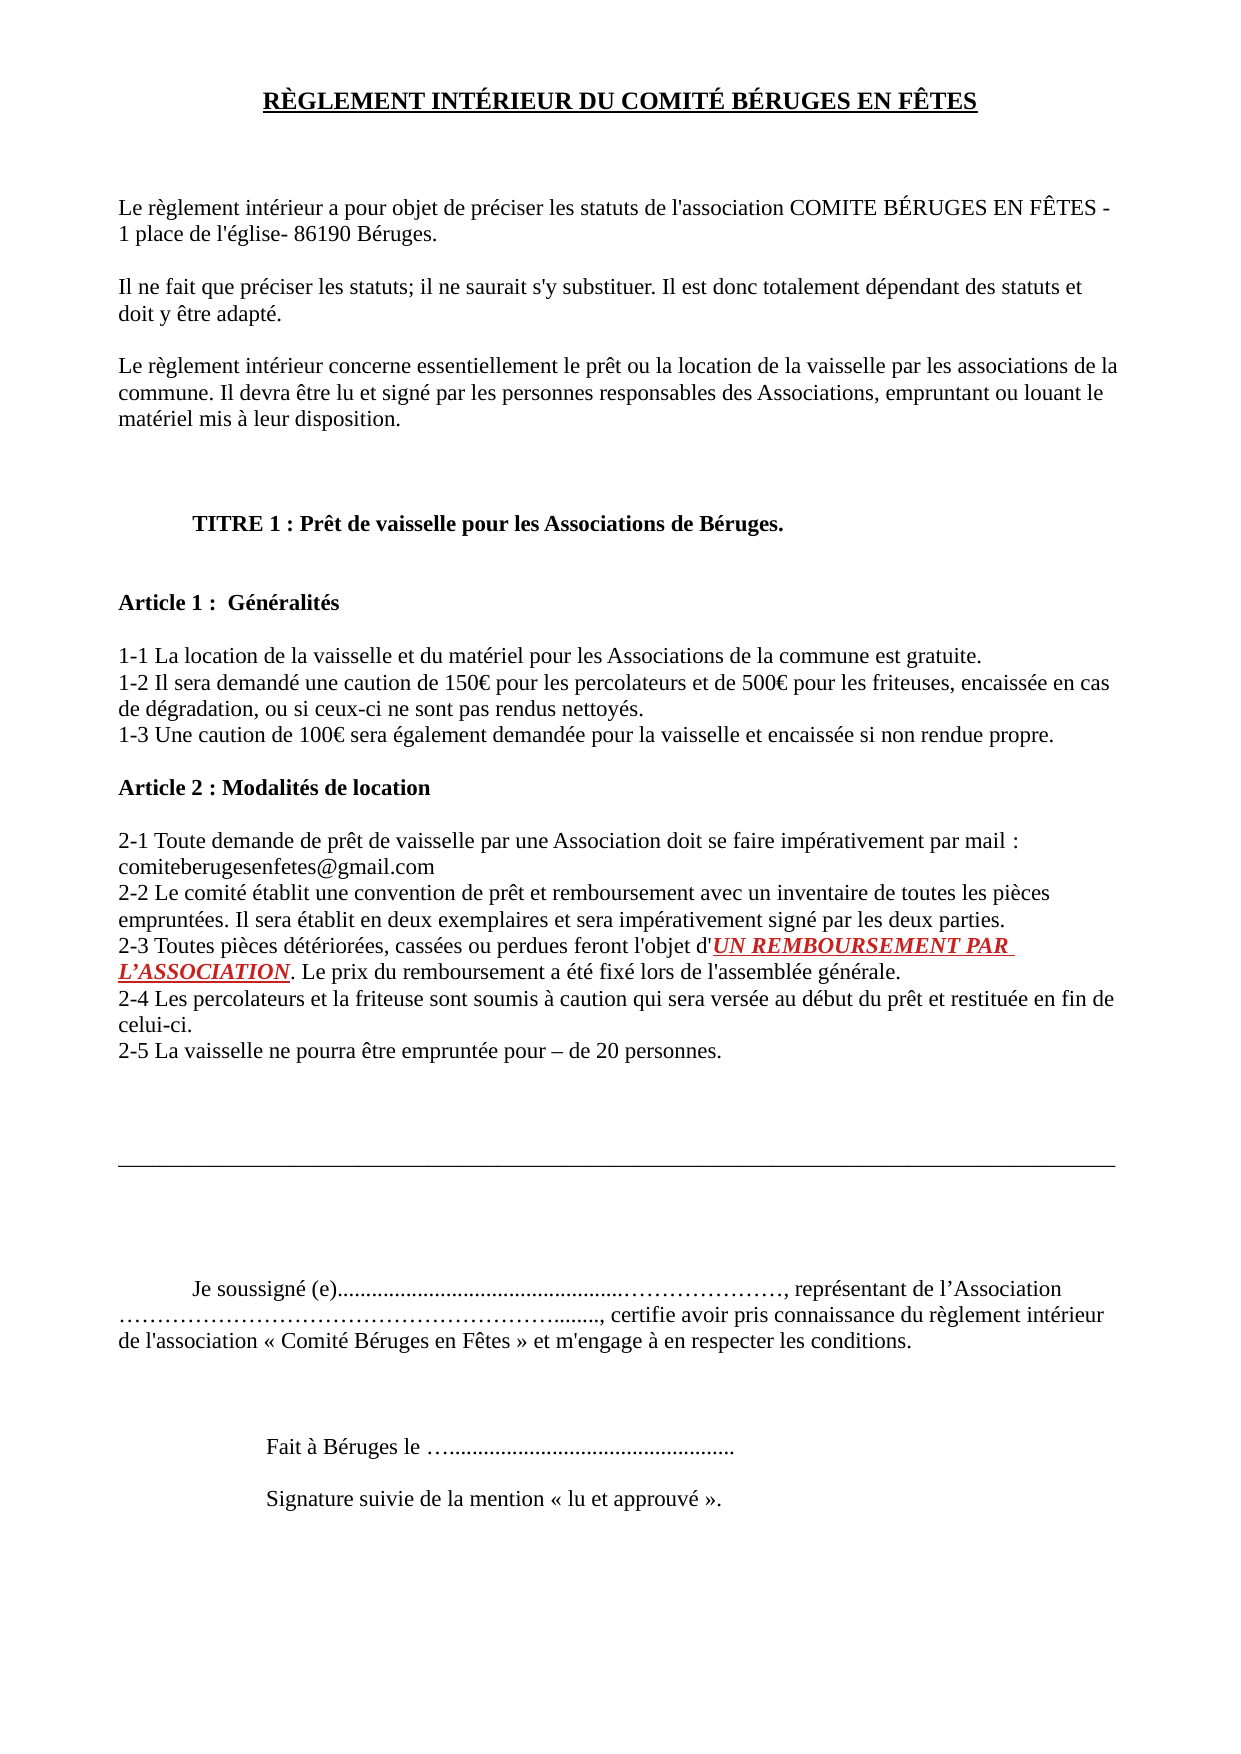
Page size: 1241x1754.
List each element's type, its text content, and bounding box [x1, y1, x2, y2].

text 1-2 Il sera demandé une caution de 150€ pour les percolateurs et de 500€ pour les friteuses, encaissée en cas de dégradation, ou si ceux-ci ne sont pas rendus nettoyés. [118, 668, 1122, 721]
text Article 2 : Modalités de location [118, 774, 1122, 800]
text 2-3 Toutes pièces détériorées, cassées ou perdues feront l'objet d'UN REMBOURSEMENT PAR L’ASSOCIATION. Le prix du remboursement a été fixé lors de l'assemblée générale. [118, 932, 1122, 985]
text Je soussigné (e)..................................................…………………, représentant de l’Association …………………………………………………........, certifie avoir pris connaissance du règlement intérieur de l'association « Comité Béruges en Fêtes » et m'engage à en respecter les conditions. [118, 1275, 1122, 1354]
text Il ne fait que préciser les statuts; il ne saurait s'y substituer. Il est donc totalement dépendant des statuts et doit y être adapté. [118, 273, 1122, 326]
text Le règlement intérieur concerne essentiellement le prêt ou la location de la vaisselle par les associations de la commune. Il devra être lu et signé par les personnes responsables des Associations, empruntant ou louant le matériel mis à leur disposition. [118, 352, 1122, 431]
text TITRE 1 : Prêt de vaisselle pour les Associations de Béruges. [118, 510, 1122, 537]
text Signature suivie de la mention « lu et approuvé ». [118, 1486, 1122, 1512]
text 2-5 La vaisselle ne pourra être empruntée pour – de 20 personnes. [118, 1037, 1122, 1064]
text Fait à Béruges le ….................................................. [118, 1433, 1122, 1459]
text 1-1 La location de la vaisselle et du matériel pour les Associations de la commune est gratuite. [118, 642, 1122, 668]
text 2-1 Toute demande de prêt de vaisselle par une Association doit se faire impérativement par mail : comiteberugesenfetes@gmail.com [118, 827, 1122, 879]
text Article 1 : Généralités [118, 589, 1122, 616]
text 2-2 Le comité établit une convention de prêt et remboursement avec un inventaire de toutes les pièces empruntées. Il sera établit en deux exemplaires et sera impérativement signé par les deux parties. [118, 879, 1122, 932]
text 1-3 Une caution de 100€ sera également demandée pour la vaisselle et encaissée si non rendue propre. [118, 721, 1122, 748]
text Le règlement intérieur a pour objet de préciser les statuts de l'association COMITE BÉRUGES EN FÊTES -1 place de l'église- 86190 Béruges. [118, 194, 1122, 247]
text _______________________________________________________________________________________ [118, 1143, 1122, 1169]
text RÈGLEMENT INTÉRIEUR DU COMITÉ BÉRUGES EN FÊTES [118, 86, 1122, 115]
text 2-4 Les percolateurs et la friteuse sont soumis à caution qui sera versée au début du prêt et restituée en fin de celui-ci. [118, 985, 1122, 1037]
